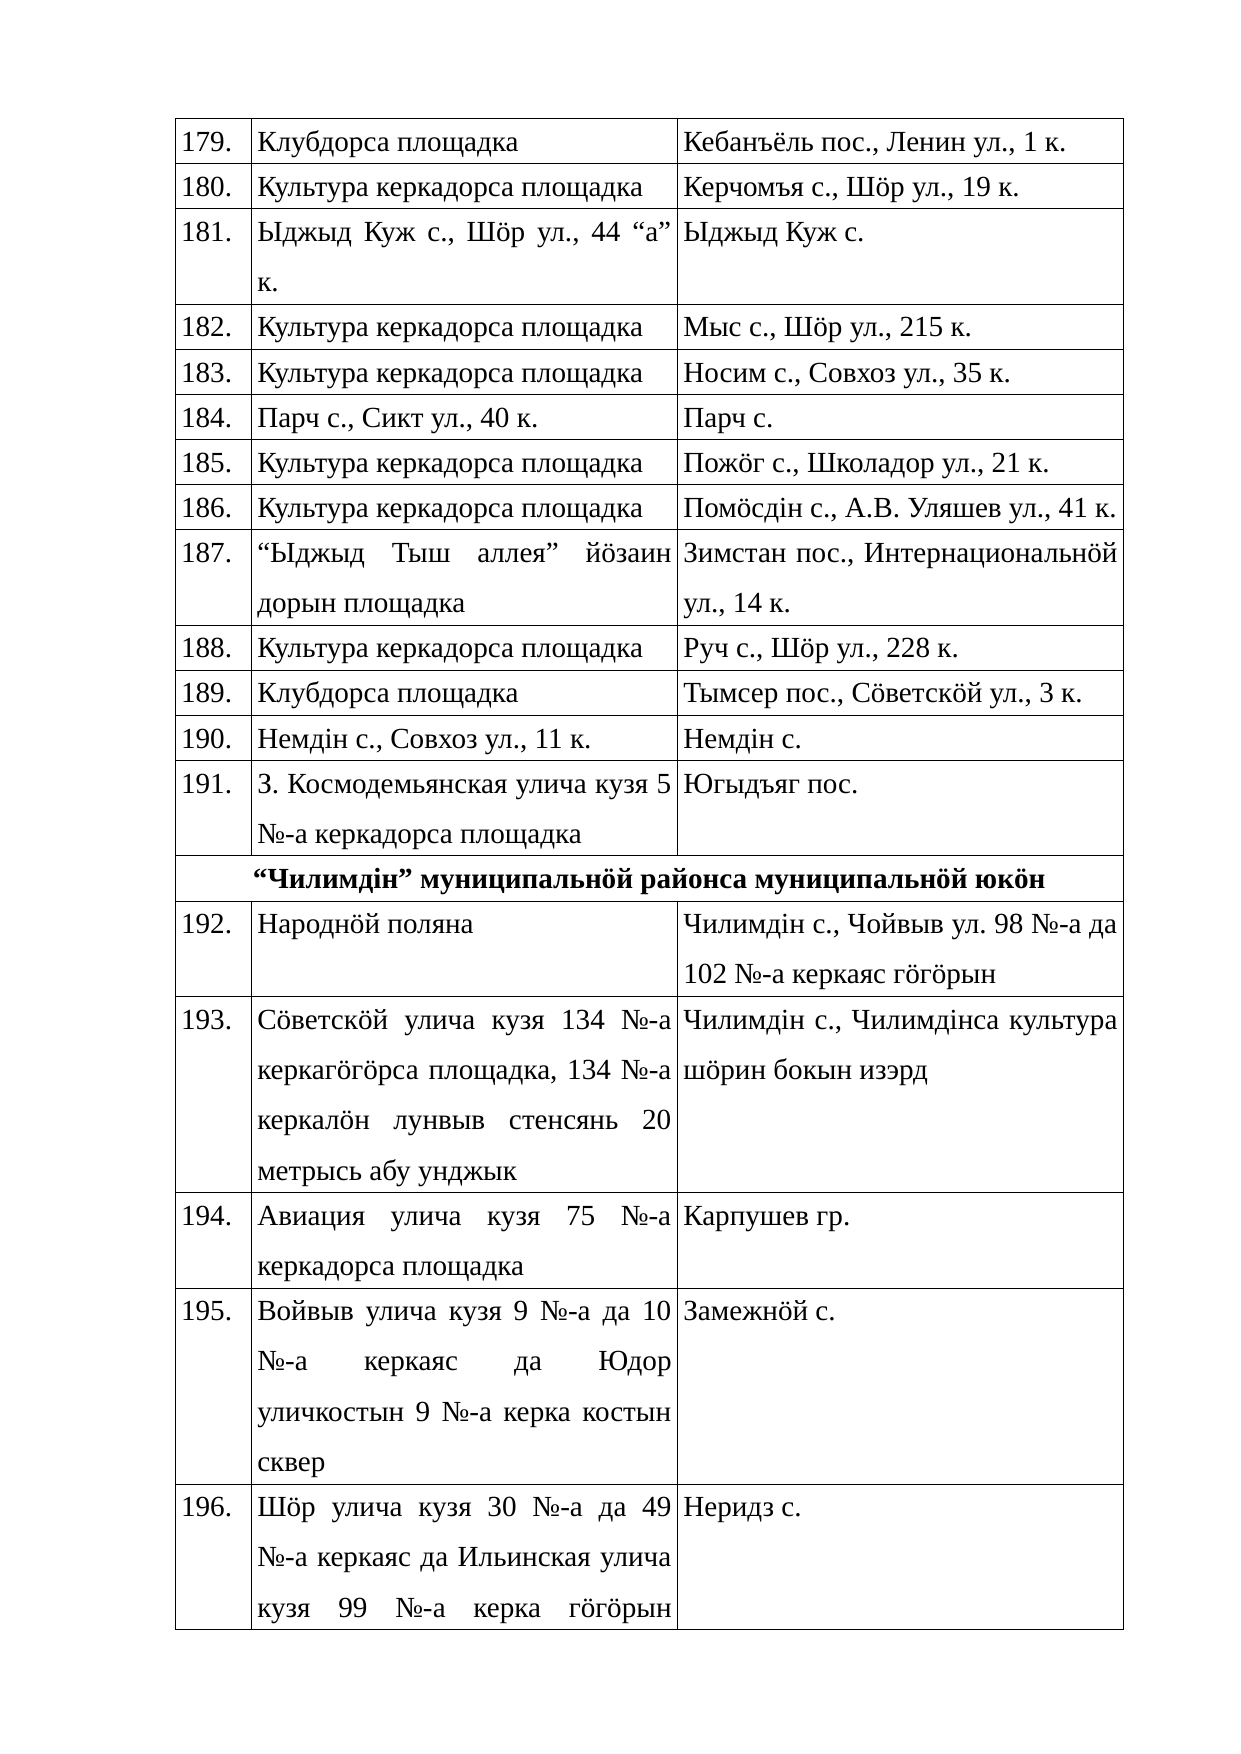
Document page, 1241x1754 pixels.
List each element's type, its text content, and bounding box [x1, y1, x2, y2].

table_cell 187. [176, 530, 251, 625]
table_cell “Чилимдін” муниципальнӧй районса муниципальнӧй юкӧн [176, 856, 1123, 901]
table_cell 192. [176, 902, 251, 996]
table_cell Авиация улича кузя 75 №-а керкадорса площадка [252, 1193, 677, 1287]
table_cell 193. [176, 997, 251, 1192]
table_cell Клубдорса площадка [252, 119, 677, 163]
table_cell “Ыджыд Тыш аллея” йӧзаин дорын площадка [252, 530, 677, 625]
table_cell Войвыв улича кузя 9 №-а да 10 №-а керкаяс да Юдор уличкостын 9 №-а керка костын сквер [252, 1289, 677, 1483]
table_cell Помӧсдін с., А.В. Уляшев ул., 41 к. [678, 485, 1123, 529]
table_cell Чилимдін с., Чилимдінса культура шӧрин бокын изэрд [678, 997, 1123, 1192]
table_cell 181. [176, 209, 251, 304]
table_cell Культура керкадорса площадка [252, 164, 677, 208]
table_cell Чилимдін с., Чойвыв ул. 98 №-а да 102 №-а керкаяс гӧгӧрын [678, 902, 1123, 996]
table_cell Парч с., Сикт ул., 40 к. [252, 395, 677, 439]
table_cell 190. [176, 716, 251, 760]
table_cell 191. [176, 761, 251, 855]
table_cell Культура керкадорса площадка [252, 485, 677, 529]
table_cell Зимстан пос., Интернациональнӧй ул., 14 к. [678, 530, 1123, 625]
table_cell 196. [176, 1485, 251, 1629]
table_cell Керчомъя с., Шӧр ул., 19 к. [678, 164, 1123, 208]
table_cell Неридз с. [678, 1485, 1123, 1629]
table_cell Югыдъяг пос. [678, 761, 1123, 855]
table_cell Пожӧг с., Школадор ул., 21 к. [678, 440, 1123, 484]
table_cell Тымсер пос., Сӧветскӧй ул., 3 к. [678, 671, 1123, 715]
table_cell Немдін с., Совхоз ул., 11 к. [252, 716, 677, 760]
table_cell Карпушев гр. [678, 1193, 1123, 1287]
table_cell 185. [176, 440, 251, 484]
table_cell 184. [176, 395, 251, 439]
table_cell Ыджыд Куж с. [678, 209, 1123, 304]
table_cell Ыджыд Куж с., Шӧр ул., 44 “а” к. [252, 209, 677, 304]
table_cell Парч с. [678, 395, 1123, 439]
table_cell 180. [176, 164, 251, 208]
table_cell 186. [176, 485, 251, 529]
table_cell 188. [176, 626, 251, 670]
table_cell Культура керкадорса площадка [252, 305, 677, 349]
table_cell Руч с., Шӧр ул., 228 к. [678, 626, 1123, 670]
table_cell З. Космодемьянская улича кузя 5 №-а керкадорса площадка [252, 761, 677, 855]
table_cell Шӧр улича кузя 30 №-а да 49 №-а керкаяс да Ильинская улича кузя 99 №-а керка гӧгӧрын [252, 1485, 677, 1629]
table_cell Народнӧй поляна [252, 902, 677, 996]
table_cell Клубдорса площадка [252, 671, 677, 715]
table_cell 195. [176, 1289, 251, 1483]
table_cell Культура керкадорса площадка [252, 626, 677, 670]
table_cell 194. [176, 1193, 251, 1287]
table_cell 182. [176, 305, 251, 349]
table_cell Мыс с., Шӧр ул., 215 к. [678, 305, 1123, 349]
table_cell Культура керкадорса площадка [252, 440, 677, 484]
table_cell 189. [176, 671, 251, 715]
table_cell Носим с., Совхоз ул., 35 к. [678, 350, 1123, 394]
table_cell Замежнӧй с. [678, 1289, 1123, 1483]
table_cell 183. [176, 350, 251, 394]
table_cell Сӧветскӧй улича кузя 134 №-а керкагӧгӧрса площадка, 134 №-а керкалӧн лунвыв стенсянь 20 метрысь абу унджык [252, 997, 677, 1192]
table_cell Культура керкадорса площадка [252, 350, 677, 394]
table_cell 179. [176, 119, 251, 163]
table_cell Кебанъёль пос., Ленин ул., 1 к. [678, 119, 1123, 163]
table_cell Немдін с. [678, 716, 1123, 760]
